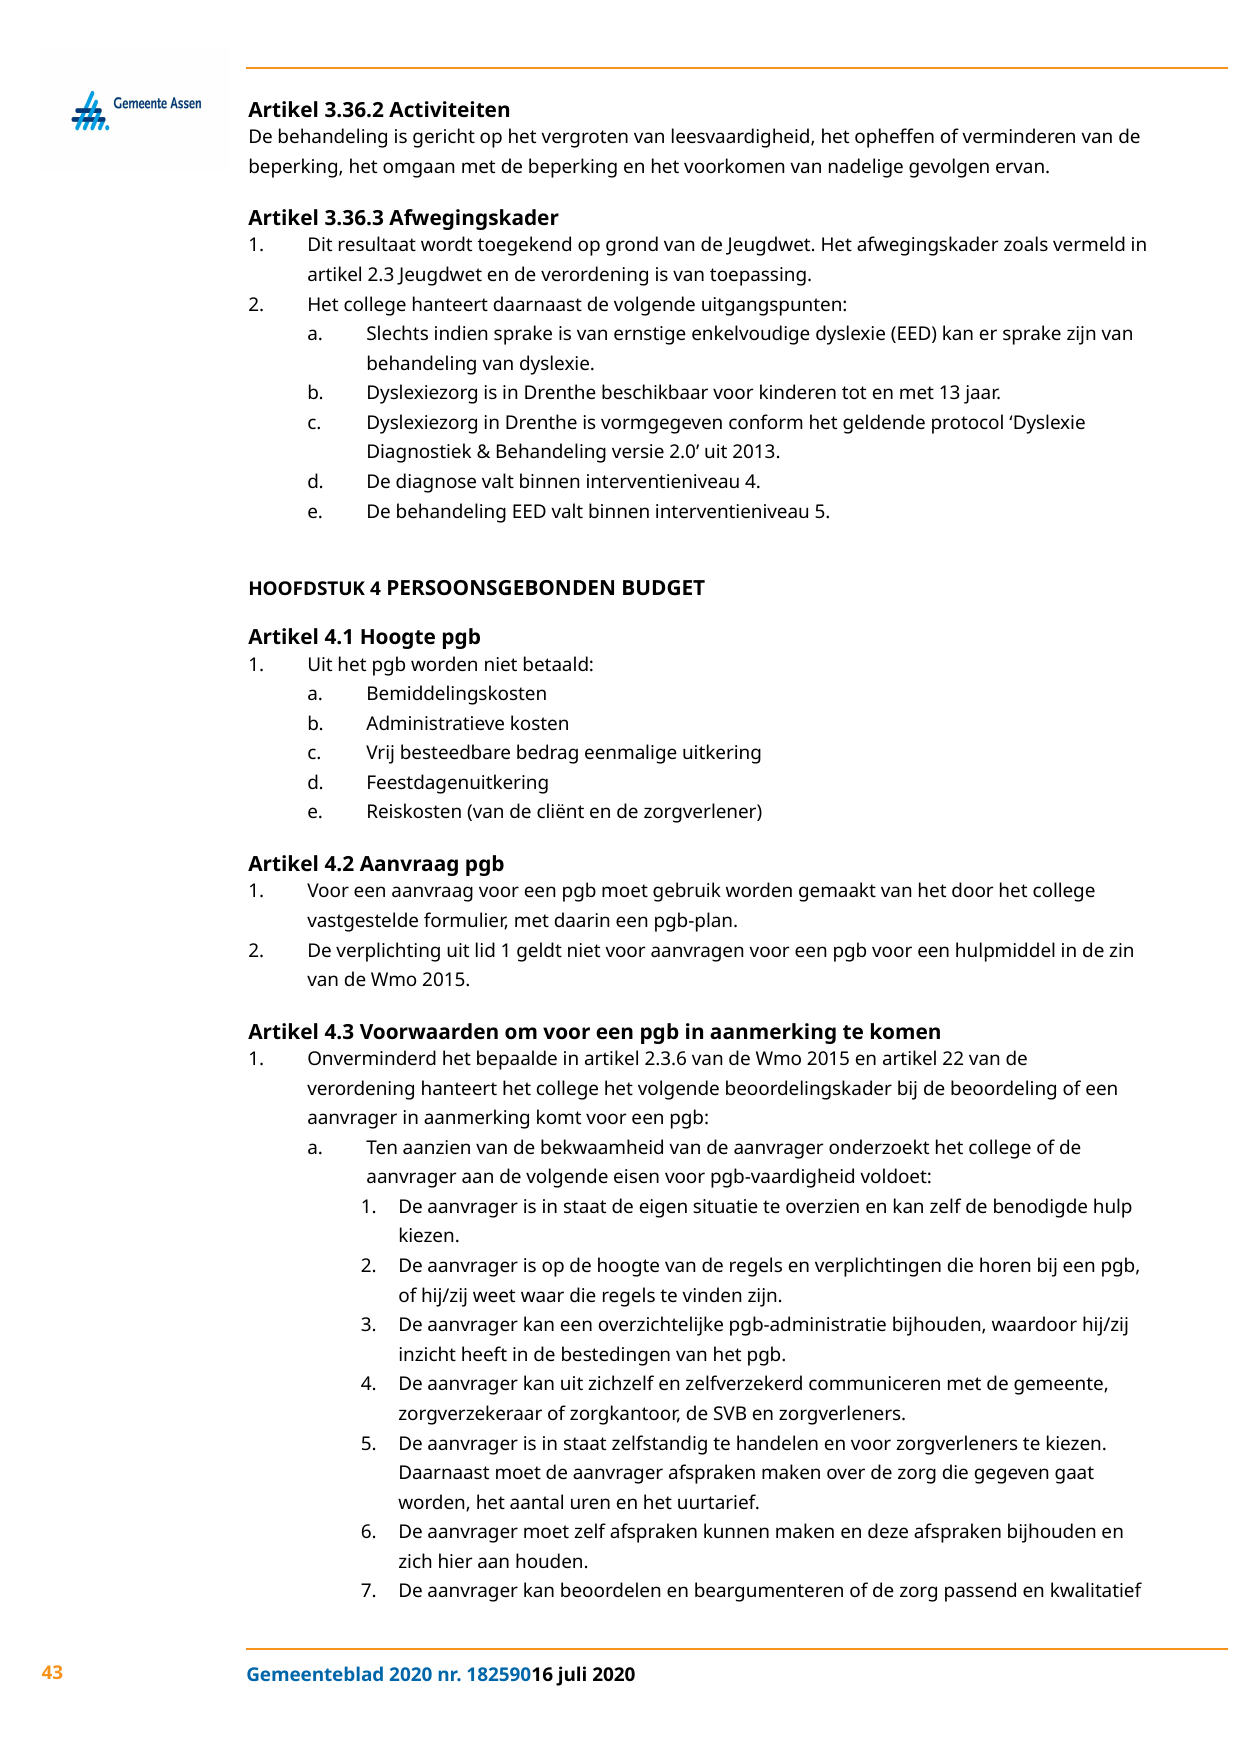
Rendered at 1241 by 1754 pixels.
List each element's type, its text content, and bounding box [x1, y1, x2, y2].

list Dyslexiezorg is in Drenthe beschikbaar voor kinderen tot en met 13 jaar. [307, 379, 1152, 405]
list De aanvrager is op de hoogte van de regels en verplichtingen die horen bij een pgb, of hij/zij weet waar die regels te vinden zijn. [361, 1252, 1152, 1308]
text Artikel 4.3 Voorwaarden om voor een pgb in aanmerking te komen [248, 1017, 1152, 1045]
list Dyslexiezorg in Drenthe is vormgegeven conform het geldende protocol ‘Dyslexie Diagnostiek & Behandeling versie 2.0’ uit 2013. [307, 409, 1152, 464]
list De behandeling EED valt binnen interventieniveau 5. [307, 498, 1152, 524]
list Onverminderd het bepaalde in artikel 2.3.6 van de Wmo 2015 en artikel 22 van de verordening hanteert het college het volgende beoordelingskader bij de beoordeling of een aanvrager in aanmerking komt voor een pgb: [248, 1045, 1152, 1130]
list Feestdagenuitkering [307, 769, 1152, 795]
list De verplichting uit lid 1 geldt niet voor aanvragen voor een pgb voor een hulpmiddel in de zin van de Wmo 2015. [248, 937, 1152, 992]
list Reiskosten (van de cliënt en de zorgverlener) [307, 799, 1152, 824]
list De diagnose valt binnen interventieniveau 4. [307, 468, 1152, 494]
text Artikel 3.36.3 Afwegingskader [248, 203, 1152, 232]
list De aanvrager kan beoordelen en beargumenteren of de zorg passend en kwalitatief [361, 1578, 1152, 1603]
list Bemiddelingskosten [307, 680, 1152, 706]
list Administratieve kosten [307, 710, 1152, 736]
list De aanvrager kan uit zichzelf en zelfverzekerd communiceren met de gemeente, zorgverzekeraar of zorgkantoor, de SVB en zorgverleners. [361, 1371, 1152, 1426]
list Ten aanzien van de bekwaamheid van de aanvrager onderzoekt het college of de aanvrager aan de volgende eisen voor pgb-vaardigheid voldoet: [307, 1134, 1152, 1189]
text De behandeling is gericht op het vergroten van leesvaardigheid, het opheffen of verminderen van de beperking, het omgaan met de beperking en het voorkomen van nadelige gevolgen ervan. [248, 123, 1152, 178]
list Slechts indien sprake is van ernstige enkelvoudige dyslexie (EED) kan er sprake zijn van behandeling van dyslexie. [307, 320, 1152, 376]
list Vrij besteedbare bedrag eenmalige uitkering [307, 739, 1152, 765]
text HOOFDSTUK 4 PERSOONSGEBONDEN BUDGET [248, 573, 1152, 602]
text Artikel 4.1 Hoogte pgb [248, 622, 1152, 651]
list De aanvrager is in staat de eigen situatie te overzien en kan zelf de benodigde hulp kiezen. [361, 1193, 1152, 1248]
list Uit het pgb worden niet betaald: [248, 651, 1152, 677]
text Artikel 3.36.2 Activiteiten [248, 95, 1152, 123]
list Het college hanteert daarnaast de volgende uitgangspunten: [248, 291, 1152, 317]
list De aanvrager moet zelf afspraken kunnen maken en deze afspraken bijhouden en zich hier aan houden. [361, 1518, 1152, 1574]
list De aanvrager is in staat zelfstandig te handelen en voor zorgverleners te kiezen. Daarnaast moet de aanvrager afspraken maken over de zorg die gegeven gaat worden, het aantal uren en het uurtarief. [361, 1430, 1152, 1515]
list De aanvrager kan een overzichtelijke pgb-administratie bijhouden, waardoor hij/zij inzicht heeft in de bestedingen van het pgb. [361, 1311, 1152, 1367]
picture [41, 47, 231, 172]
text Artikel 4.2 Aanvraag pgb [248, 849, 1152, 878]
list Voor een aanvraag voor een pgb moet gebruik worden gemaakt van het door het college vastgestelde formulier, met daarin een pgb-plan. [248, 878, 1152, 933]
list Dit resultaat wordt toegekend op grond van de Jeugdwet. Het afwegingskader zoals vermeld in artikel 2.3 Jeugdwet en de verordening is van toepassing. [248, 232, 1152, 287]
